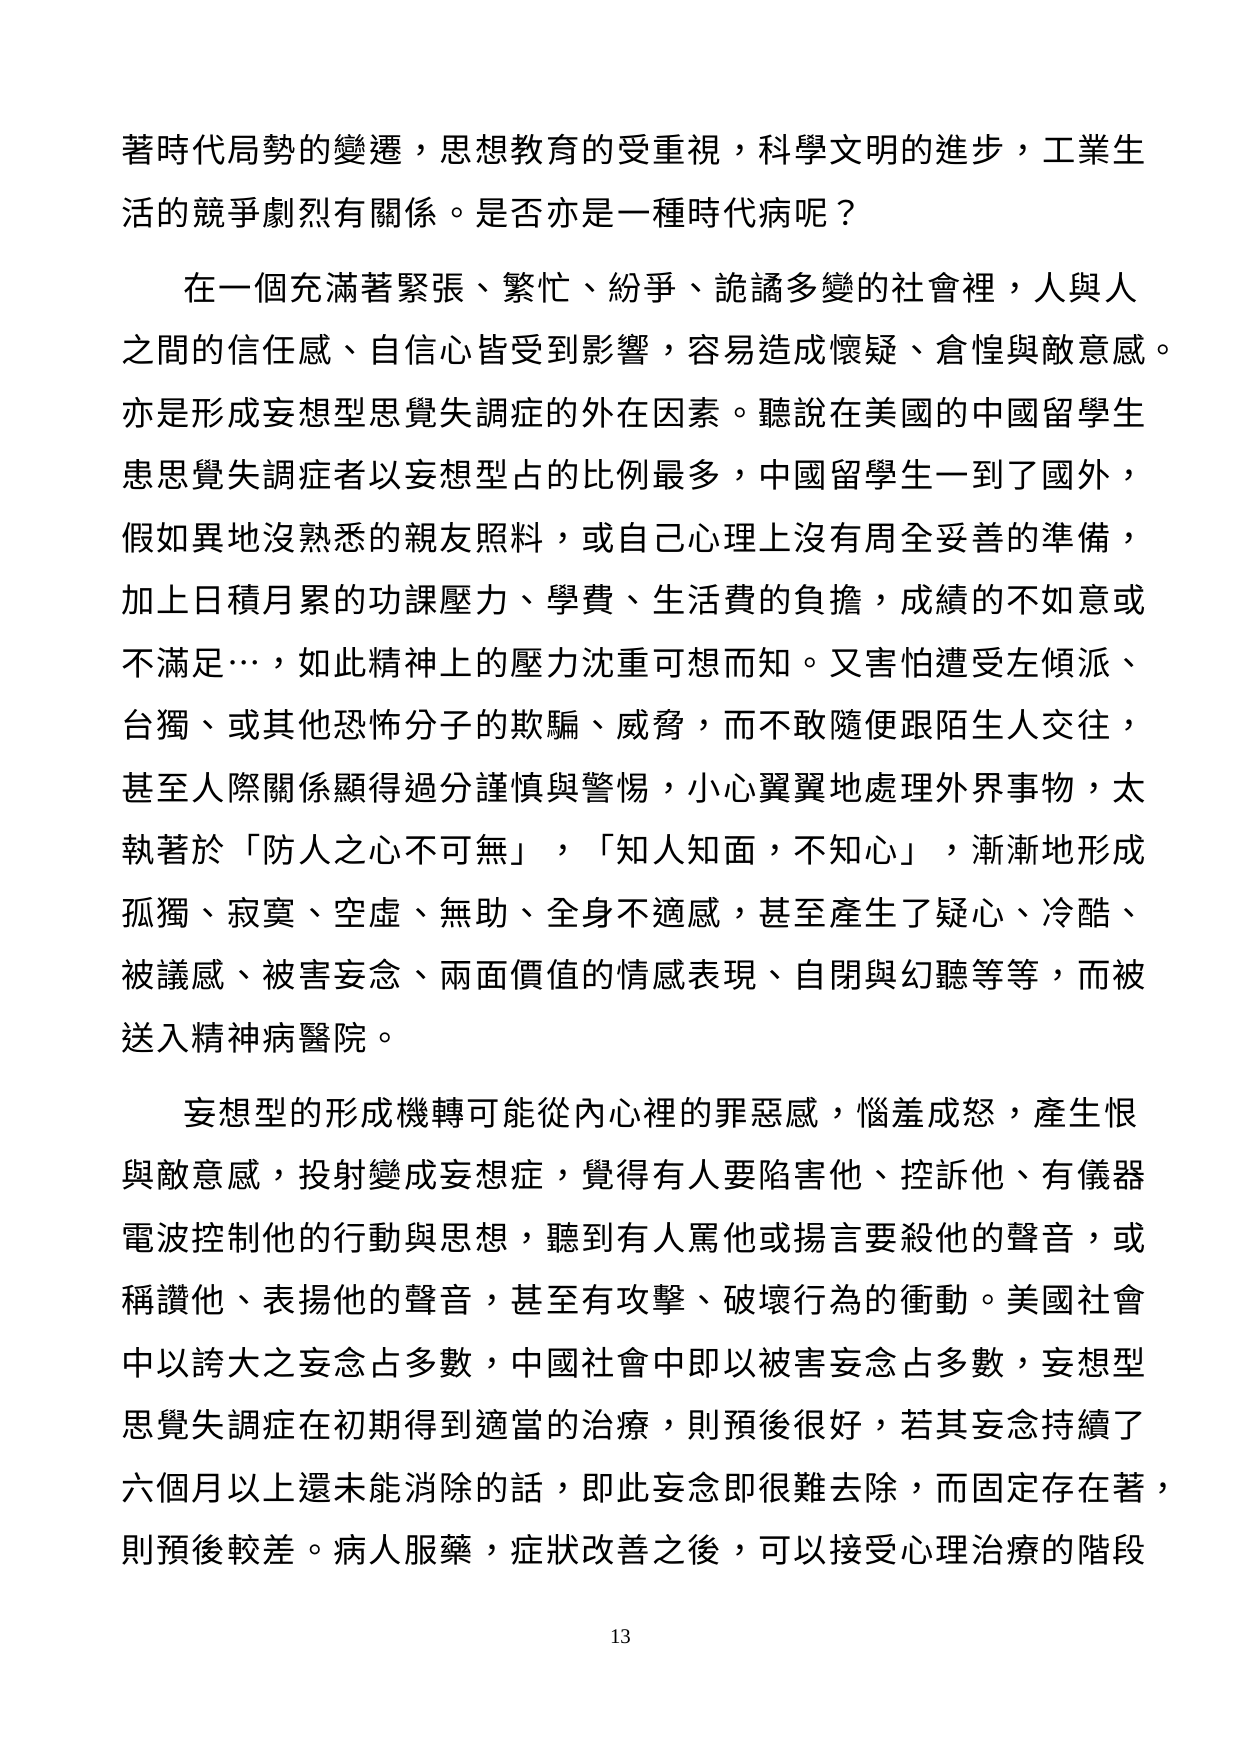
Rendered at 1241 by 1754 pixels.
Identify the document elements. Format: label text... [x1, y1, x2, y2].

text 在一個充滿著緊張、繁忙、紛爭、詭譎多變的社會裡，人與人之間的信任感、自信心皆受到影響，容易造成懷疑、倉惶與敵意感。亦是形成妄想型思覺失調症的外在因素。聽說在美國的中國留學生患思覺失調症者以妄想型占的比例最多，中國留學生一到了國外，假如異地沒熟悉的親友照料，或自己心理上沒有周全妥善的準備，加上日積月累的功課壓力、學費、生活費的負擔，成績的不如意或不滿足…，如此精神上的壓力沈重可想而知。又害怕遭受左傾派、台獨、或其他恐怖分子的欺騙、威脅，而不敢隨便跟陌生人交往，甚至人際關係顯得過分謹慎與警惕，小心翼翼地處理外界事物，太執著於「防人之心不可無」，「知人知面，不知心」，漸漸地形成孤獨、寂寞、空虛、無助、全身不適感，甚至產生了疑心、冷酷、被議感、被害妄念、兩面價值的情感表現、自閉與幻聽等等，而被送入精神病醫院。 [121, 244, 1169, 1056]
text 妄想型的形成機轉可能從內心裡的罪惡感，惱羞成怒，產生恨與敵意感，投射變成妄想症，覺得有人要陷害他、控訴他、有儀器電波控制他的行動與思想，聽到有人罵他或揚言要殺他的聲音，或稱讚他、表揚他的聲音，甚至有攻擊、破壞行為的衝動。美國社會中以誇大之妄念占多數，中國社會中即以被害妄念占多數，妄想型思覺失調症在初期得到適當的治療，則預後很好，若其妄念持續了六個月以上還未能消除的話，即此妄念即很難去除，而固定存在著，則預後較差。病人服藥，症狀改善之後，可以接受心理治療的階段很重要，如何減除病患的疑心，即罪惡感與敵意感，建立其自信與信賴別人的人際關係，以恢復其社會功能，是心理輔導者 ( 包括精神科醫師、心理學家、社會工作者及其他工作人員等 )的一項艱苦任務，不是一天能改變得了的。 [121, 1069, 1169, 1569]
text 著時代局勢的變遷，思想教育的受重視，科學文明的進步，工業生活的競爭劇烈有關係。是否亦是一種時代病呢？ [71, 106, 1169, 231]
